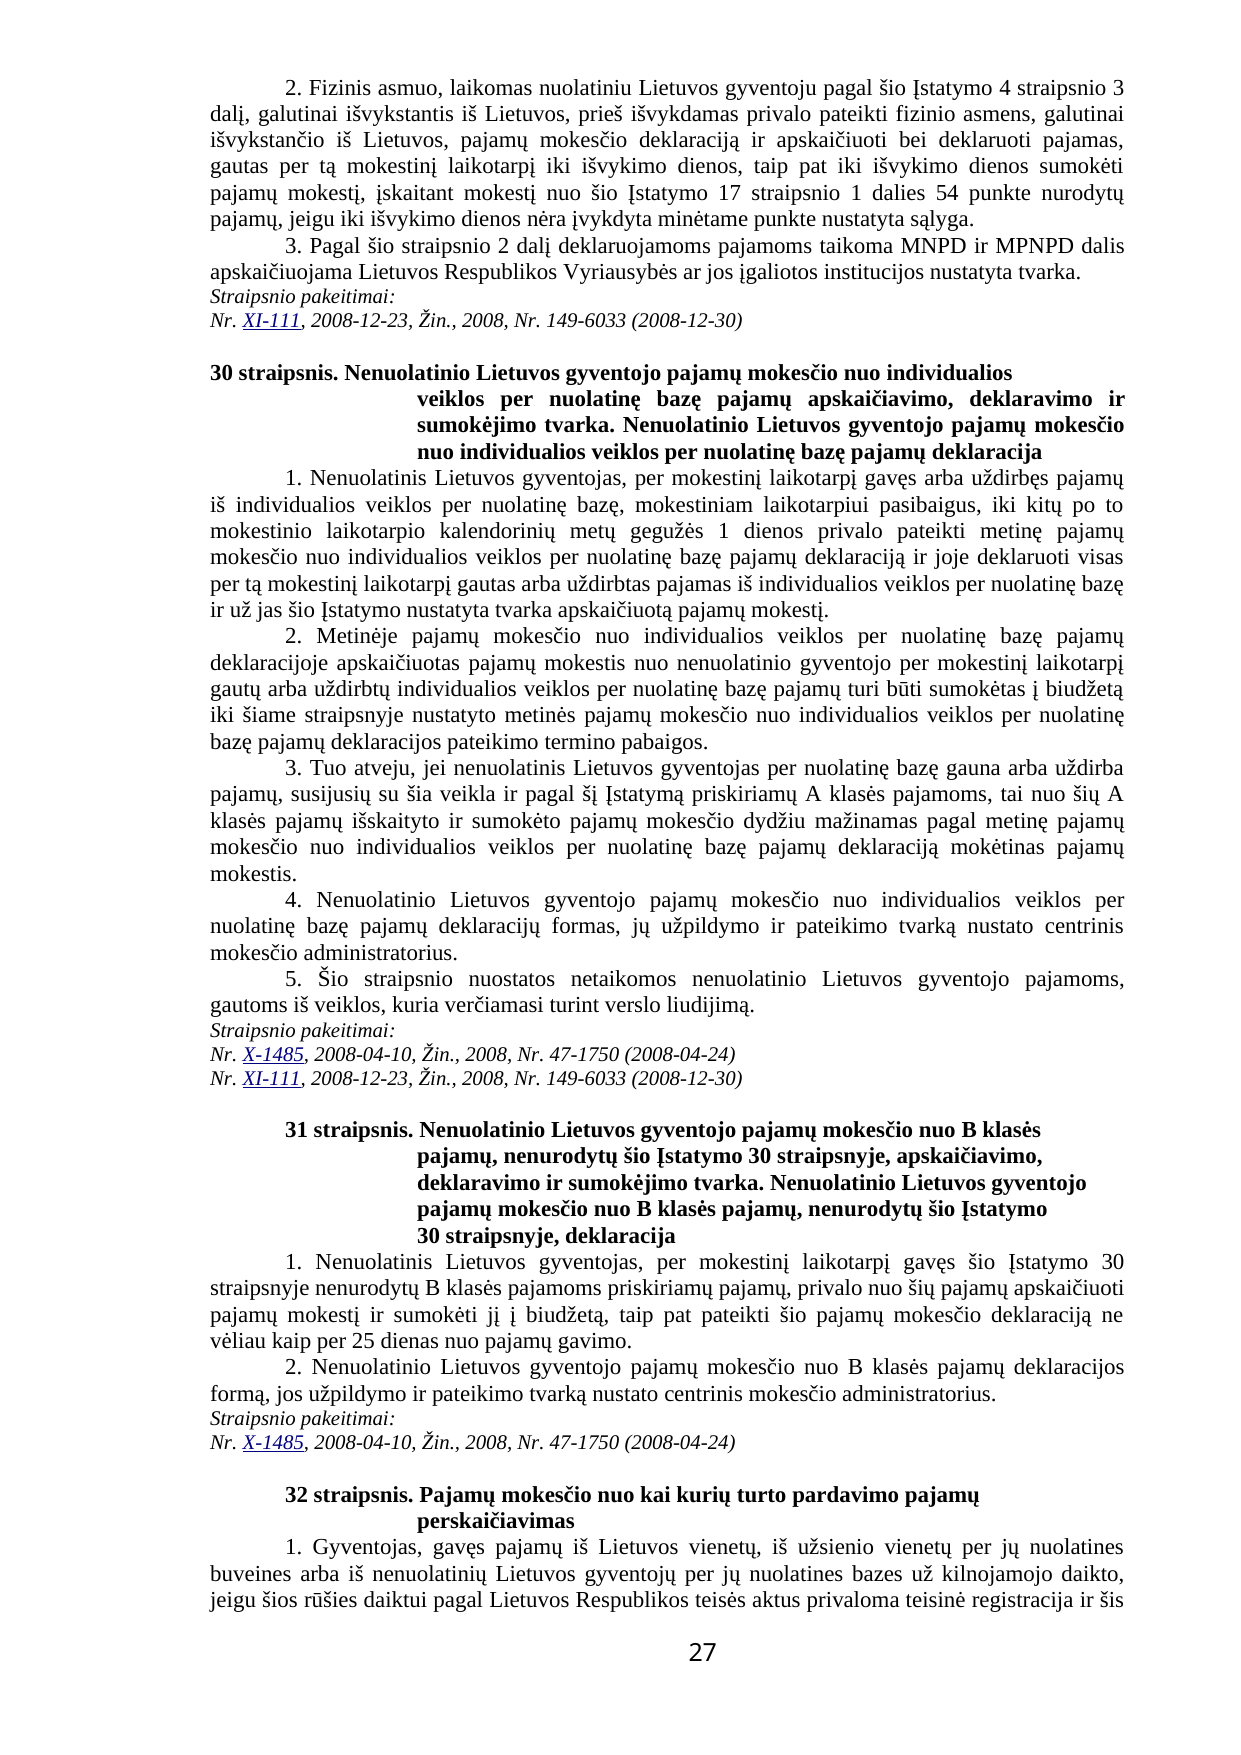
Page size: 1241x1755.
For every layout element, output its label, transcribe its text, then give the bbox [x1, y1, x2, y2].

text Straipsnio pakeitimai: [210, 284, 1126, 308]
text 30 straipsnis. Nenuolatinio Lietuvos gyventojo pajamų mokesčio nuo individualios [210, 359, 1126, 385]
text Straipsnio pakeitimai: [210, 1018, 1126, 1042]
text 30 straipsnyje, deklaracija [417, 1222, 1126, 1248]
text Nr. XI-111, 2008-12-23, Žin., 2008, Nr. 149-6033 (2008-12-30) [210, 308, 1126, 332]
text 2. Metinėje pajamų mokesčio nuo individualios veiklos per nuolatinę bazę pajamų deklaracijoje apskaičiuotas pajamų mokestis nuo nenuolatinio gyventojo per mokestinį laikotarpį gautų arba uždirbtų individualios veiklos per nuolatinę bazę pajamų turi būti sumokėtas į biudžetą iki šiame straipsnyje nustatyto metinės pajamų mokesčio nuo individualios veiklos per nuolatinę bazę pajamų deklaracijos pateikimo termino pabaigos. [210, 622, 1126, 754]
text pajamų mokesčio nuo B klasės pajamų, nenurodytų šio Įstatymo [417, 1195, 1126, 1222]
text 31 straipsnis. Nenuolatinio Lietuvos gyventojo pajamų mokesčio nuo B klasės [285, 1116, 1126, 1143]
text 3. Tuo atveju, jei nenuolatinis Lietuvos gyventojas per nuolatinę bazę gauna arba uždirba pajamų, susijusių su šia veikla ir pagal šį Įstatymą priskiriamų A klasės pajamoms, tai nuo šių A klasės pajamų išskaityto ir sumokėto pajamų mokesčio dydžiu mažinamas pagal metinę pajamų mokesčio nuo individualios veiklos per nuolatinę bazę pajamų deklaraciją mokėtinas pajamų mokestis. [210, 754, 1126, 886]
text deklaravimo ir sumokėjimo tvarka. Nenuolatinio Lietuvos gyventojo [417, 1169, 1126, 1195]
text Nr. X-1485, 2008-04-10, Žin., 2008, Nr. 47-1750 (2008-04-24) [210, 1430, 1126, 1454]
text 2. Fizinis asmuo, laikomas nuolatiniu Lietuvos gyventoju pagal šio Įstatymo 4 straipsnio 3 dalį, galutinai išvykstantis iš Lietuvos, prieš išvykdamas privalo pateikti fizinio asmens, galutinai išvykstančio iš Lietuvos, pajamų mokesčio deklaraciją ir apskaičiuoti bei deklaruoti pajamas, gautas per tą mokestinį laikotarpį iki išvykimo dienos, taip pat iki išvykimo dienos sumokėti pajamų mokestį, įskaitant mokestį nuo šio Įstatymo 17 straipsnio 1 dalies 54 punkte nurodytų pajamų, jeigu iki išvykimo dienos nėra įvykdyta minėtame punkte nustatyta sąlyga. [210, 73, 1126, 232]
text 1. Gyventojas, gavęs pajamų iš Lietuvos vienetų, iš užsienio vienetų per jų nuolatines buveines arba iš nenuolatinių Lietuvos gyventojų per jų nuolatines bazes už kilnojamojo daikto, jeigu šios rūšies daiktui pagal Lietuvos Respublikos teisės aktus privaloma teisinė registracija ir šis [210, 1533, 1126, 1612]
text perskaičiavimas [417, 1507, 1126, 1533]
text pajamų, nenurodytų šio Įstatymo 30 straipsnyje, apskaičiavimo, [417, 1143, 1126, 1169]
text veiklos per nuolatinę bazę pajamų apskaičiavimo, deklaravimo ir sumokėjimo tvarka. Nenuolatinio Lietuvos gyventojo pajamų mokesčio nuo individualios veiklos per nuolatinę bazę pajamų deklaracija [417, 385, 1126, 464]
text 4. Nenuolatinio Lietuvos gyventojo pajamų mokesčio nuo individualios veiklos per nuolatinę bazę pajamų deklaracijų formas, jų užpildymo ir pateikimo tvarką nustato centrinis mokesčio administratorius. [210, 886, 1126, 965]
text 1. Nenuolatinis Lietuvos gyventojas, per mokestinį laikotarpį gavęs šio Įstatymo 30 straipsnyje nenurodytų B klasės pajamoms priskiriamų pajamų, privalo nuo šių pajamų apskaičiuoti pajamų mokestį ir sumokėti jį į biudžetą, taip pat pateikti šio pajamų mokesčio deklaraciją ne vėliau kaip per 25 dienas nuo pajamų gavimo. [210, 1248, 1126, 1353]
text 5. Šio straipsnio nuostatos netaikomos nenuolatinio Lietuvos gyventojo pajamoms, gautoms iš veiklos, kuria verčiamasi turint verslo liudijimą. [210, 965, 1126, 1018]
text Straipsnio pakeitimai: [210, 1406, 1126, 1430]
text 2. Nenuolatinio Lietuvos gyventojo pajamų mokesčio nuo B klasės pajamų deklaracijos formą, jos užpildymo ir pateikimo tvarką nustato centrinis mokesčio administratorius. [210, 1353, 1126, 1406]
text Nr. X-1485, 2008-04-10, Žin., 2008, Nr. 47-1750 (2008-04-24) [210, 1042, 1126, 1066]
text Nr. XI-111, 2008-12-23, Žin., 2008, Nr. 149-6033 (2008-12-30) [210, 1066, 1126, 1090]
text 3. Pagal šio straipsnio 2 dalį deklaruojamoms pajamoms taikoma MNPD ir MPNPD dalis apskaičiuojama Lietuvos Respublikos Vyriausybės ar jos įgaliotos institucijos nustatyta tvarka. [210, 232, 1126, 284]
text 1. Nenuolatinis Lietuvos gyventojas, per mokestinį laikotarpį gavęs arba uždirbęs pajamų iš individualios veiklos per nuolatinę bazę, mokestiniam laikotarpiui pasibaigus, iki kitų po to mokestinio laikotarpio kalendorinių metų gegužės 1 dienos privalo pateikti metinę pajamų mokesčio nuo individualios veiklos per nuolatinę bazę pajamų deklaraciją ir joje deklaruoti visas per tą mokestinį laikotarpį gautas arba uždirbtas pajamas iš individualios veiklos per nuolatinę bazę ir už jas šio Įstatymo nustatyta tvarka apskaičiuotą pajamų mokestį. [210, 464, 1126, 622]
text 32 straipsnis. Pajamų mokesčio nuo kai kurių turto pardavimo pajamų [285, 1481, 1126, 1507]
